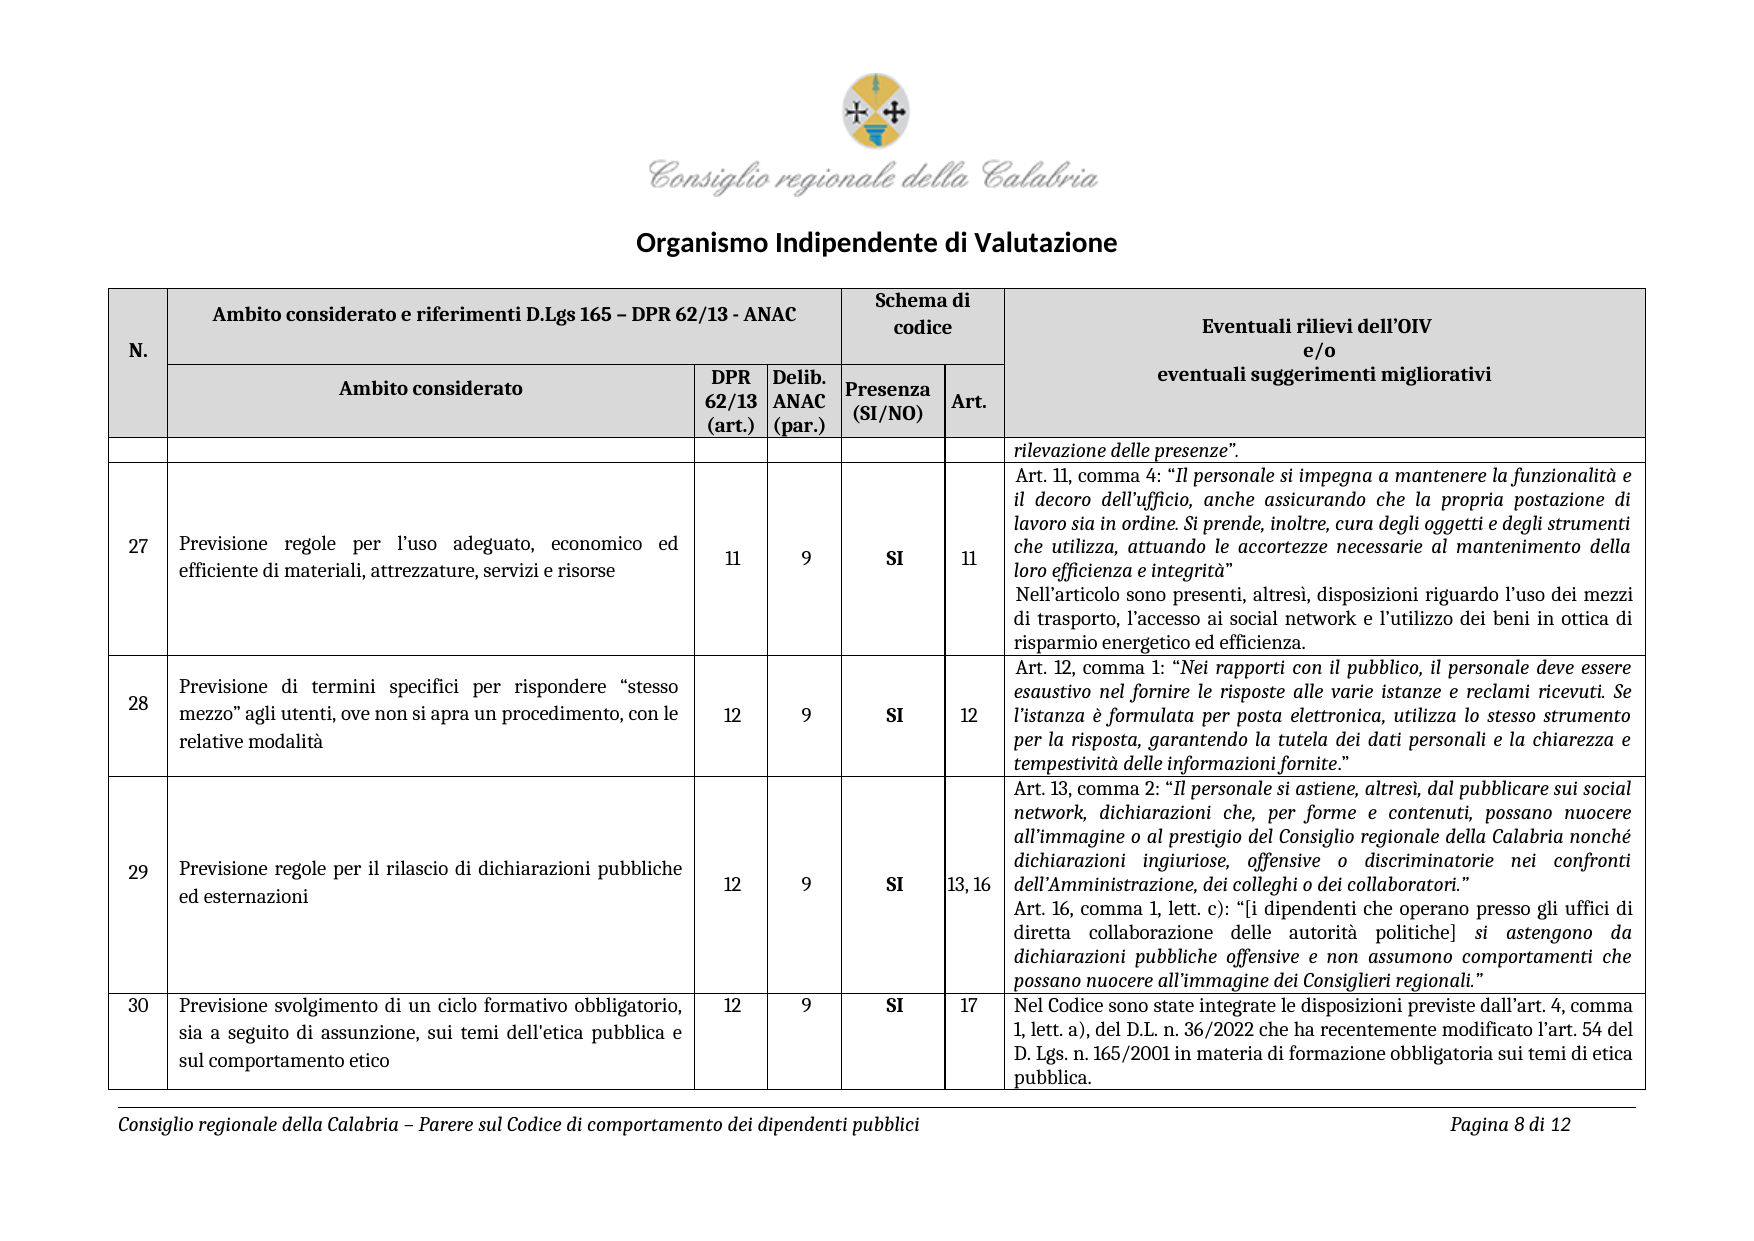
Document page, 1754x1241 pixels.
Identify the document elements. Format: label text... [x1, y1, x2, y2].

table_cell DPR 62/13 (art.) [695, 365, 767, 437]
table_cell 9 [768, 463, 841, 655]
table_cell SI [842, 463, 944, 655]
table_cell 12 [946, 656, 1004, 776]
table_cell 9 [768, 994, 841, 1089]
table_cell Previsione regole per l’uso adeguato, economico ed efficiente di materiali, attrezzature, servizi e risorse [168, 463, 694, 655]
table_cell 17 [946, 994, 1004, 1089]
table_header Eventuali rilievi dell’OIV e/o eventuali suggerimenti migliorativi [1005, 289, 1645, 437]
table_cell 27 [109, 463, 167, 655]
table_cell Previsione regole per il rilascio di dichiarazioni pubbliche ed esternazioni [168, 777, 694, 992]
table_cell Previsione svolgimento di un ciclo formativo obbligatorio, sia a seguito di assunzione, sui temi dell'etica pubblica e sul comportamento etico [168, 994, 694, 1089]
table_header Ambito considerato e riferimenti D.Lgs 165 – DPR 62/13 - ANAC [168, 289, 841, 364]
table_cell SI [842, 994, 944, 1089]
table_cell [168, 438, 694, 462]
table_cell - [768, 438, 841, 462]
table_cell 12 [695, 994, 767, 1089]
table_cell Presenza (SI/NO) [842, 365, 944, 437]
table_cell Ambito considerato [168, 365, 694, 437]
table_cell 9 [768, 777, 841, 992]
table_cell [842, 438, 944, 462]
table_cell rilevazione delle presenze”. [1005, 438, 1645, 462]
table_cell [946, 438, 1004, 462]
table_cell 11 [695, 463, 767, 655]
table_cell Nel Codice sono state integrate le disposizioni previste dall’art. 4, comma 1, lett. a), del D.L. n. 36/2022 che ha recentemente modificato l’art. 54 del D. Lgs. n. 165/2001 in materia di formazione obbligatoria sui temi di etica pubblica. [1005, 994, 1645, 1089]
table_cell Delib. ANAC (par.) [768, 365, 841, 437]
table_cell 12 [695, 656, 767, 776]
table_cell 13, 16 [946, 777, 1004, 992]
table_cell [109, 438, 167, 462]
table_header Schema di codice [842, 289, 1004, 364]
table_cell Art. 12, comma 1: “Nei rapporti con il pubblico, il personale deve essere esaustivo nel fornire le risposte alle varie istanze e reclami ricevuti. Se l’istanza è formulata per posta elettronica, utilizza lo stesso strumento per la risposta, garantendo la tutela dei dati personali e la chiarezza e tempestività delle informazioni fornite.” [1005, 656, 1645, 776]
table_cell 9 [768, 656, 841, 776]
table_cell 28 [109, 656, 167, 776]
table_header N. [109, 289, 167, 437]
table_cell Art. 13, comma 2: “Il personale si astiene, altresì, dal pubblicare sui social network, dichiarazioni che, per forme e contenuti, possano nuocere all’immagine o al prestigio del Consiglio regionale della Calabria nonché dichiarazioni ingiuriose, offensive o discriminatorie nei confronti dell’Amministrazione, dei colleghi o dei collaboratori.” Art. 16, comma 1, lett. c): “[i dipendenti che operano presso gli uffici di diretta collaborazione delle autorità politiche] si astengono da dichiarazioni pubbliche offensive e non assumono comportamenti che possano nuocere all’immagine dei Consiglieri regionali.” [1005, 777, 1645, 992]
table_cell 11 [946, 463, 1004, 655]
table_cell Previsione di termini specifici per rispondere “stesso mezzo” agli utenti, ove non si apra un procedimento, con le relative modalità [168, 656, 694, 776]
table_cell 12 [695, 777, 767, 992]
table_cell SI [842, 777, 944, 992]
table_cell 29 [109, 777, 167, 992]
table_cell Art. 11, comma 4: “Il personale si impegna a mantenere la funzionalità e il decoro dell’ufficio, anche assicurando che la propria postazione di lavoro sia in ordine. Si prende, inoltre, cura degli oggetti e degli strumenti che utilizza, attuando le accortezze necessarie al mantenimento della loro efficienza e integrità” Nell’articolo sono presenti, altresì, disposizioni riguardo l’uso dei mezzi di trasporto, l’accesso ai social network e l’utilizzo dei beni in ottica di risparmio energetico ed efficienza. [1005, 463, 1645, 655]
table_cell 30 [109, 994, 167, 1089]
table_cell SI [842, 656, 944, 776]
table_cell Art. [946, 365, 1004, 437]
table_cell - [695, 438, 767, 462]
